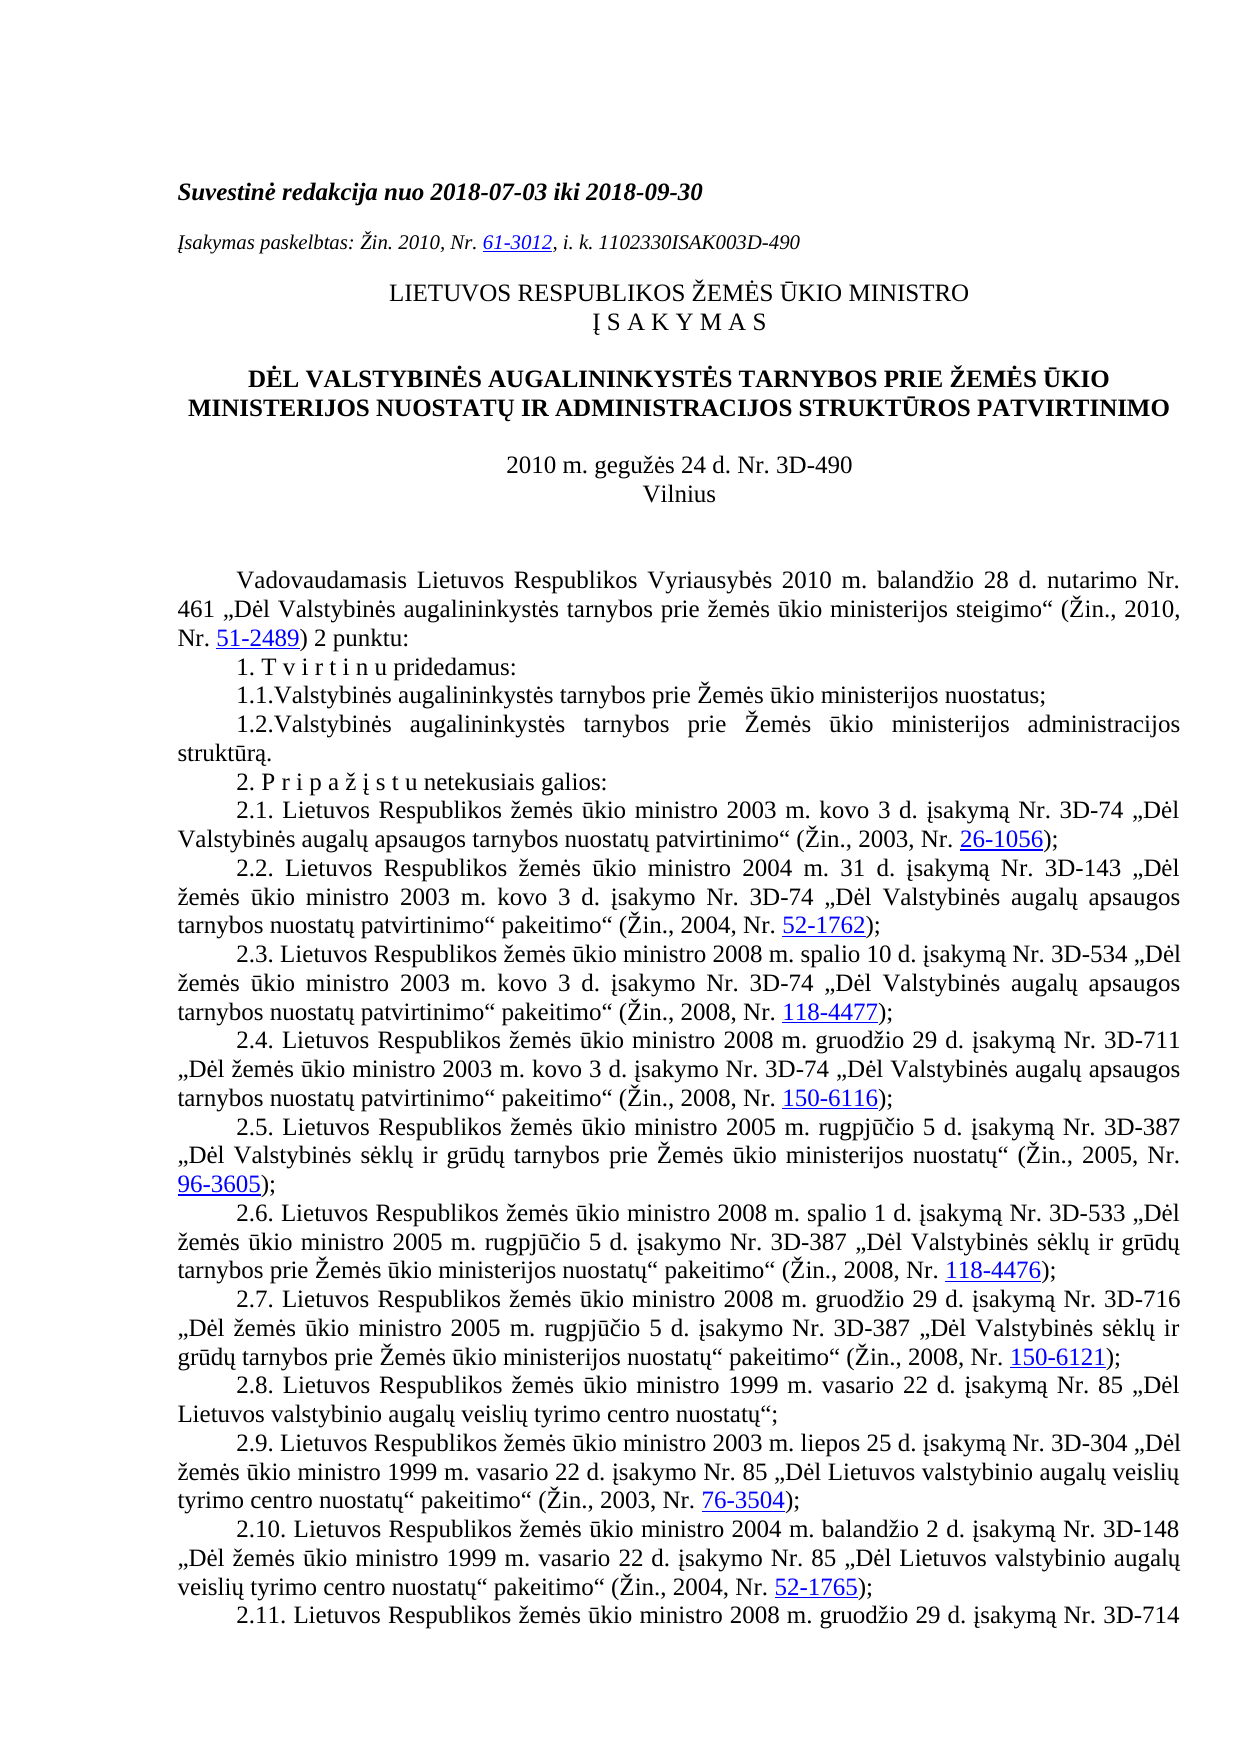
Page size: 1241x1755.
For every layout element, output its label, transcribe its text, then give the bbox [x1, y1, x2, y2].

text 2.7. Lietuvos Respublikos žemės ūkio ministro 2008 m. gruodžio 29 d. įsakymą Nr. 3D-716 „Dėl žemės ūkio ministro 2005 m. rugpjūčio 5 d. įsakymo Nr. 3D-387 „Dėl Valstybinės sėklų ir grūdų tarnybos prie Žemės ūkio ministerijos nuostatų“ pakeitimo“ (Žin., 2008, Nr. 150-6121); [177, 1284, 1181, 1371]
text Vilnius [177, 479, 1181, 508]
text 2.4. Lietuvos Respublikos žemės ūkio ministro 2008 m. gruodžio 29 d. įsakymą Nr. 3D-711 „Dėl žemės ūkio ministro 2003 m. kovo 3 d. įsakymo Nr. 3D-74 „Dėl Valstybinės augalų apsaugos tarnybos nuostatų patvirtinimo“ pakeitimo“ (Žin., 2008, Nr. 150-6116); [177, 1026, 1181, 1112]
text Suvestinė redakcija nuo 2018-07-03 iki 2018-09-30 [177, 177, 1181, 206]
text Vadovaudamasis Lietuvos Respublikos Vyriausybės 2010 m. balandžio 28 d. nutarimo Nr. 461 „Dėl Valstybinės augalininkystės tarnybos prie žemės ūkio ministerijos steigimo“ (Žin., 2010, Nr. 51-2489) 2 punktu: [177, 566, 1181, 652]
text 2010 m. gegužės 24 d. Nr. 3D-490 [177, 451, 1181, 479]
text 2.1. Lietuvos Respublikos žemės ūkio ministro 2003 m. kovo 3 d. įsakymą Nr. 3D-74 „Dėl Valstybinės augalų apsaugos tarnybos nuostatų patvirtinimo“ (Žin., 2003, Nr. 26-1056); [177, 796, 1181, 853]
text 1.1.Valstybinės augalininkystės tarnybos prie Žemės ūkio ministerijos nuostatus; [177, 681, 1181, 709]
text LIETUVOS RESPUBLIKOS ŽEMĖS ŪKIO MINISTRO [177, 278, 1181, 307]
text 2.9. Lietuvos Respublikos žemės ūkio ministro 2003 m. liepos 25 d. įsakymą Nr. 3D-304 „Dėl žemės ūkio ministro 1999 m. vasario 22 d. įsakymo Nr. 85 „Dėl Lietuvos valstybinio augalų veislių tyrimo centro nuostatų“ pakeitimo“ (Žin., 2003, Nr. 76-3504); [177, 1428, 1181, 1514]
text 1.2.Valstybinės augalininkystės tarnybos prie Žemės ūkio ministerijos administracijos struktūrą. [177, 709, 1181, 767]
text 2.8. Lietuvos Respublikos žemės ūkio ministro 1999 m. vasario 22 d. įsakymą Nr. 85 „Dėl Lietuvos valstybinio augalų veislių tyrimo centro nuostatų“; [177, 1371, 1181, 1428]
text Įsakymas paskelbtas: Žin. 2010, Nr. 61-3012, i. k. 1102330ISAK003D-490 [177, 230, 1181, 254]
text 2.2. Lietuvos Respublikos žemės ūkio ministro 2004 m. 31 d. įsakymą Nr. 3D-143 „Dėl žemės ūkio ministro 2003 m. kovo 3 d. įsakymo Nr. 3D-74 „Dėl Valstybinės augalų apsaugos tarnybos nuostatų patvirtinimo“ pakeitimo“ (Žin., 2004, Nr. 52-1762); [177, 853, 1181, 939]
text 2.11. Lietuvos Respublikos žemės ūkio ministro 2008 m. gruodžio 29 d. įsakymą Nr. 3D-714 [177, 1601, 1181, 1629]
text 2.5. Lietuvos Respublikos žemės ūkio ministro 2005 m. rugpjūčio 5 d. įsakymą Nr. 3D-387 „Dėl Valstybinės sėklų ir grūdų tarnybos prie Žemės ūkio ministerijos nuostatų“ (Žin., 2005, Nr. 96-3605); [177, 1112, 1181, 1198]
text 2.3. Lietuvos Respublikos žemės ūkio ministro 2008 m. spalio 10 d. įsakymą Nr. 3D-534 „Dėl žemės ūkio ministro 2003 m. kovo 3 d. įsakymo Nr. 3D-74 „Dėl Valstybinės augalų apsaugos tarnybos nuostatų patvirtinimo“ pakeitimo“ (Žin., 2008, Nr. 118-4477); [177, 939, 1181, 1026]
text 2. P r i p a ž į s t u netekusiais galios: [177, 767, 1181, 796]
text 2.10. Lietuvos Respublikos žemės ūkio ministro 2004 m. balandžio 2 d. įsakymą Nr. 3D-148 „Dėl žemės ūkio ministro 1999 m. vasario 22 d. įsakymo Nr. 85 „Dėl Lietuvos valstybinio augalų veislių tyrimo centro nuostatų“ pakeitimo“ (Žin., 2004, Nr. 52-1765); [177, 1514, 1181, 1601]
text DĖL VALSTYBINĖS AUGALININKYSTĖS TARNYBOS PRIE ŽEMĖS ŪKIO MINISTERIJOS NUOSTATŲ IR ADMINISTRACIJOS STRUKTŪROS PATVIRTINIMO [177, 364, 1181, 422]
text Į S A K Y M A S [177, 307, 1181, 336]
text 2.6. Lietuvos Respublikos žemės ūkio ministro 2008 m. spalio 1 d. įsakymą Nr. 3D-533 „Dėl žemės ūkio ministro 2005 m. rugpjūčio 5 d. įsakymo Nr. 3D-387 „Dėl Valstybinės sėklų ir grūdų tarnybos prie Žemės ūkio ministerijos nuostatų“ pakeitimo“ (Žin., 2008, Nr. 118-4476); [177, 1198, 1181, 1284]
text 1. T v i r t i n u pridedamus: [177, 652, 1181, 681]
